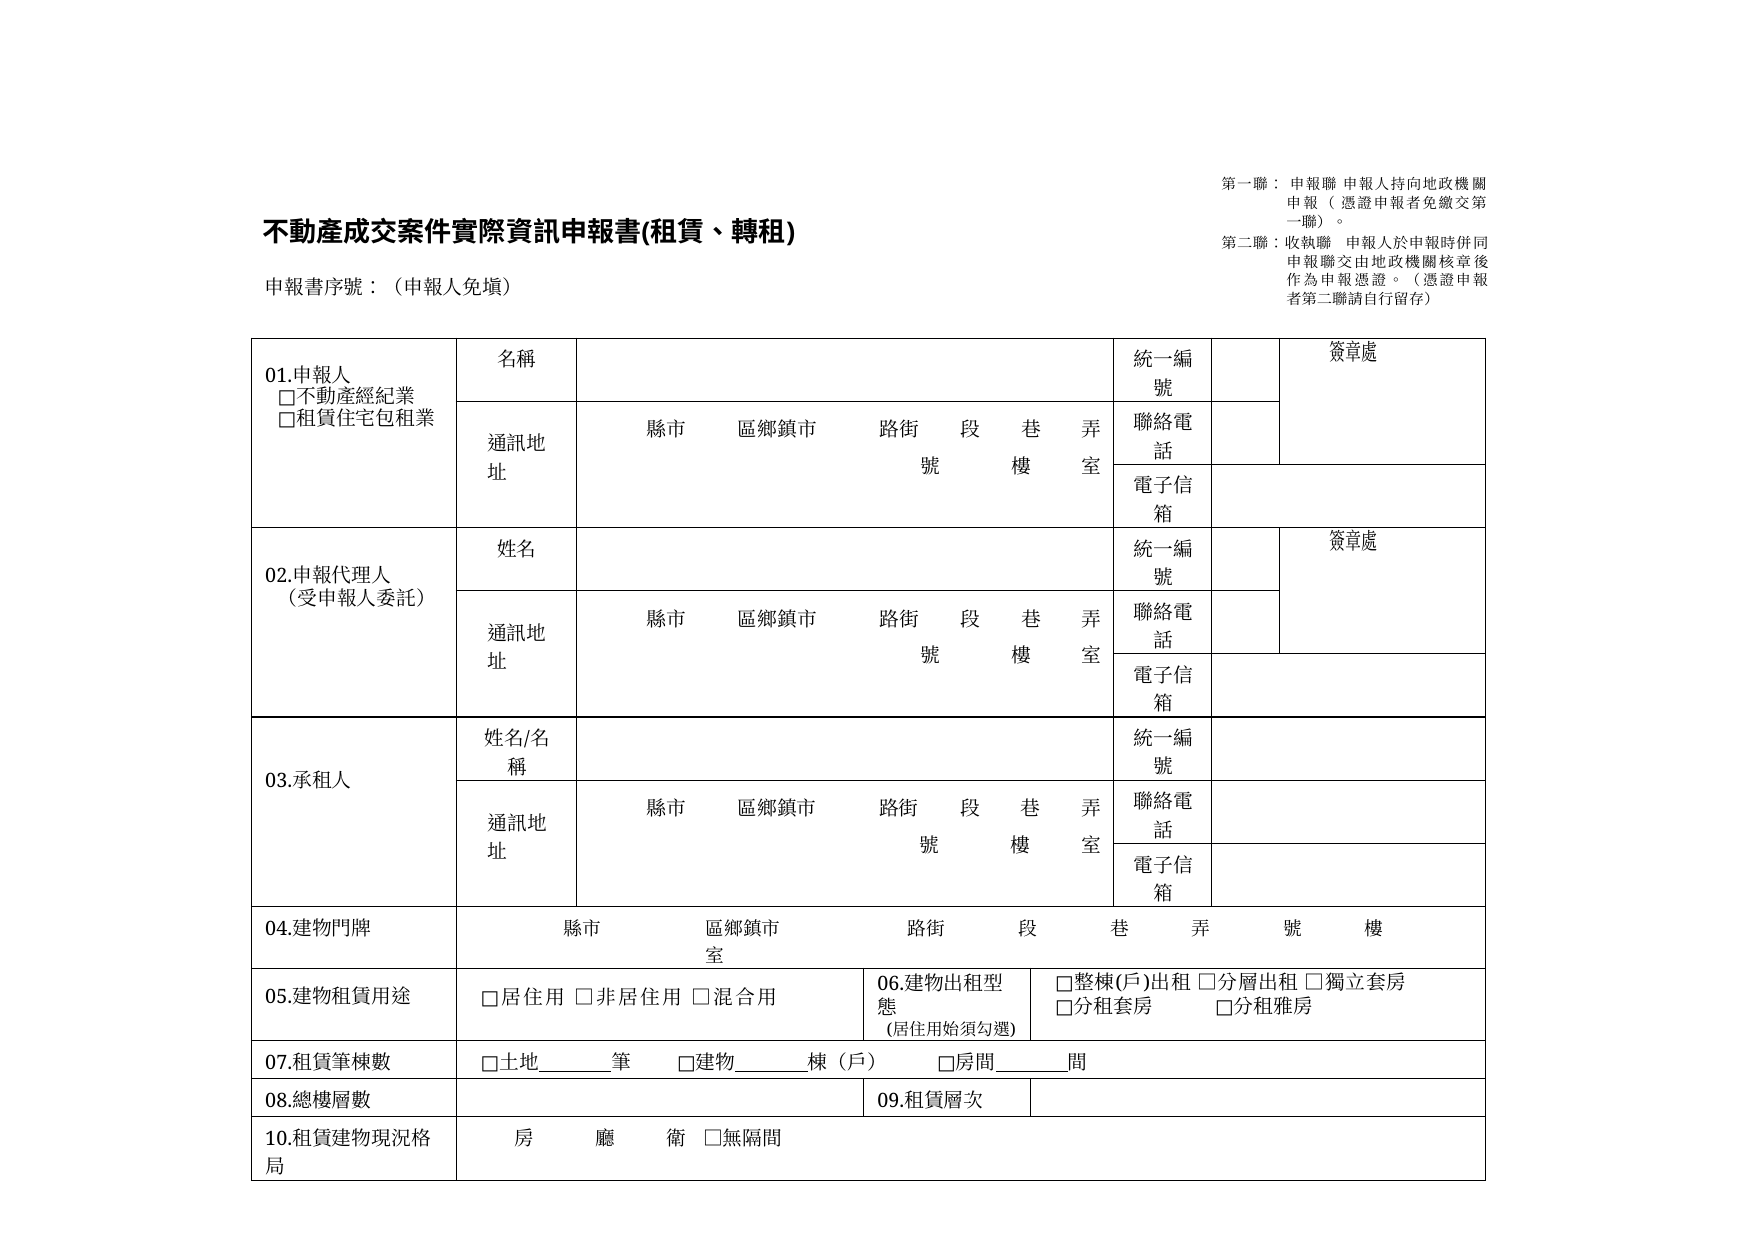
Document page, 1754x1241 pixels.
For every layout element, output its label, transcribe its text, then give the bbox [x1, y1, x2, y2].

table_cell [1212, 465, 1485, 527]
table_cell 縣市 區鄉鎮市 路街 段 巷 弄 號 樓 室 [457, 907, 1485, 967]
table_cell 電子信箱 [1114, 844, 1211, 906]
text 第二聯：收執聯 申報人於申報時併同申報聯交由地政機關核章後作為申報憑證。（憑證申報者第二聯請自行留存） [1221, 231, 1488, 309]
text 申報書序號：（申報人免塡） [264, 272, 826, 300]
table_cell 縣市 區鄉鎮市 路街 段 巷 弄 號 樓 室 [577, 781, 1113, 906]
table_cell 縣市 區鄉鎮市 路街 段 巷 弄 號 樓 室 [577, 402, 1113, 527]
table_cell [1212, 402, 1279, 464]
table_cell 09.租賃層次 [864, 1079, 1030, 1116]
table_cell [1031, 1079, 1485, 1116]
table_cell 04.建物門牌 [252, 907, 456, 967]
text 不動產成交案件實際資訊申報書(租賃、轉租) [262, 210, 826, 249]
table_cell 通訊地址 [457, 781, 576, 906]
table_cell 06.建物出租型態 (居住用始須勾選) [864, 969, 1030, 1040]
table_cell [1212, 654, 1485, 716]
table_cell 聯絡電話 [1114, 402, 1211, 464]
table_cell 姓名 [457, 528, 576, 590]
table_cell 縣市 區鄉鎮市 路街 段 巷 弄 號 樓 室 [577, 591, 1113, 716]
table_cell [1212, 844, 1485, 906]
table_cell 統一編號 [1114, 528, 1211, 590]
table_cell 03.承租人 [252, 718, 456, 906]
table_cell 電子信箱 [1114, 654, 1211, 716]
table_header [577, 339, 1113, 401]
table_cell [1212, 781, 1485, 843]
table_cell 房 廳 衛 □無隔間 [457, 1117, 1485, 1179]
table_header 統一編號 [1114, 339, 1211, 401]
table_cell □整棟(戶)出租 □分層出租 □獨立套房 □分租套房 □分租雅房 [1031, 969, 1485, 1040]
table_cell [577, 718, 1113, 780]
table_cell [457, 1079, 863, 1116]
table_cell 電子信箱 [1114, 465, 1211, 527]
table_header 01.申報人 □不動產經紀業 □租賃住宅包租業 [252, 339, 456, 527]
table_header [1212, 339, 1279, 401]
table_cell [1212, 591, 1279, 653]
table_cell 統一編號 [1114, 718, 1211, 780]
table_cell 08.總樓層數 [252, 1079, 456, 1116]
text 第一聯： 申報聯 申報人持向地政機關申報（ 憑證申報者免繳交第一聯）。 [1221, 172, 1486, 231]
table_cell 通訊地址 [457, 402, 576, 527]
table_cell 姓名/名稱 [457, 718, 576, 780]
table_cell 聯絡電話 [1114, 781, 1211, 843]
table_cell □居住用 □非居住用 □混合用 [457, 969, 863, 1040]
table_cell 10.租賃建物現況格局 [252, 1117, 456, 1179]
table_cell 02.申報代理人 （受申報人委託） [252, 528, 456, 716]
table_cell 聯絡電話 [1114, 591, 1211, 653]
table_cell [1212, 528, 1279, 590]
table_header 名稱 [457, 339, 576, 401]
table_cell □土地 筆 □建物 棟（戶） □房間 間 [457, 1041, 1485, 1078]
table_header 簽章處 [1280, 339, 1485, 464]
table_cell 通訊地址 [457, 591, 576, 716]
table_cell 05.建物租賃用途 [252, 969, 456, 1040]
table_cell 07.租賃筆棟數 [252, 1041, 456, 1078]
table_cell [1212, 718, 1485, 780]
table_cell 簽章處 [1280, 528, 1485, 653]
table_cell [577, 528, 1113, 590]
